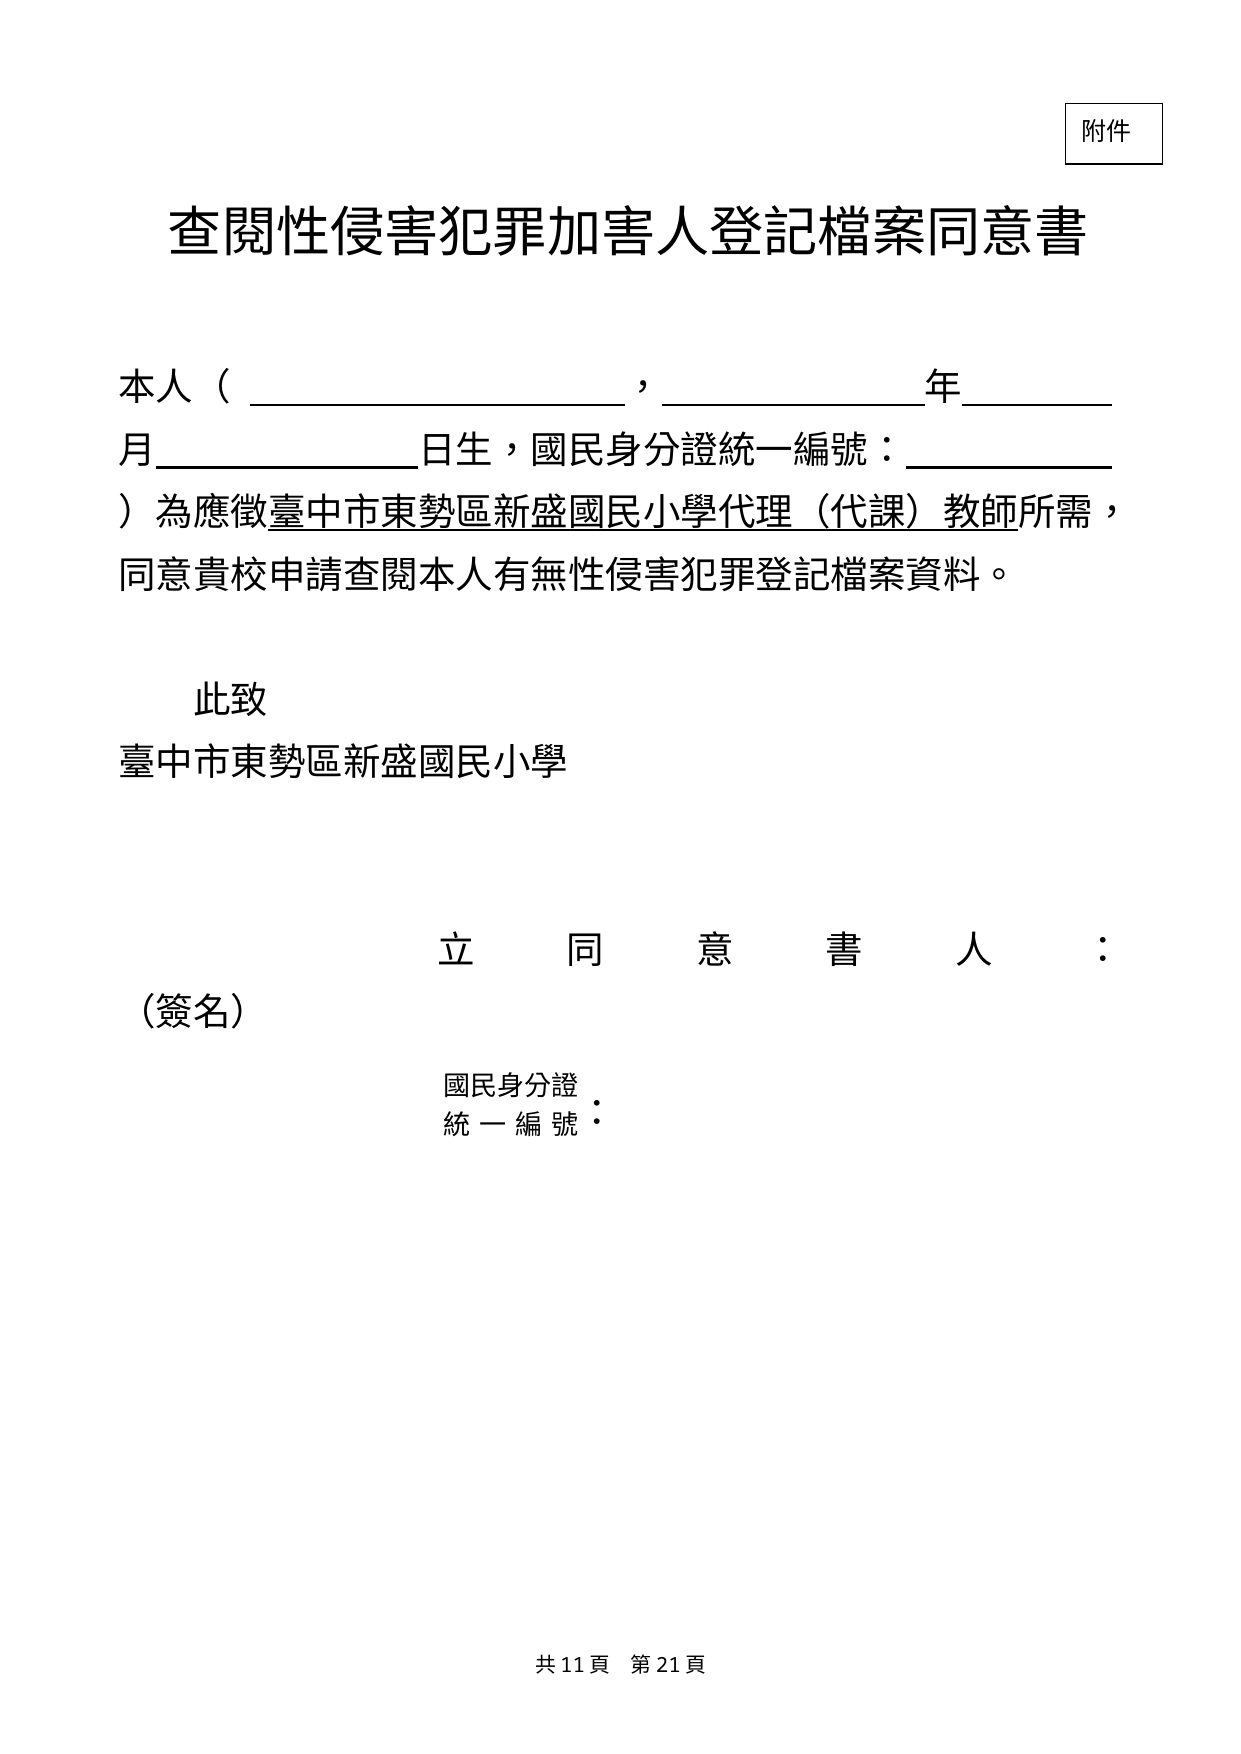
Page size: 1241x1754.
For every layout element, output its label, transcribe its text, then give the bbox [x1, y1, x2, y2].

text 附件4 [1081, 112, 1147, 156]
text 查閱性侵害犯罪加害人登記檔案同意書 [1066, 104, 1162, 163]
text 立同意書人： （簽名） [118, 905, 1122, 1030]
text 查閱性侵害犯罪加害人登記檔案同意書 [118, 155, 1138, 280]
text 此致 [118, 655, 1122, 718]
text 國民身分證統一編號： [118, 1030, 1122, 1155]
text 臺中市東勢區新盛國民小學 [118, 718, 1122, 780]
text 本人（ ， 年 月 日生，國民身分證統一編號： ）為應徵臺中市東勢區新盛國民小學代理（代課）教師所需，同意貴校申請查閱本人有無性侵害犯罪登記檔案資料。 [118, 343, 1122, 593]
